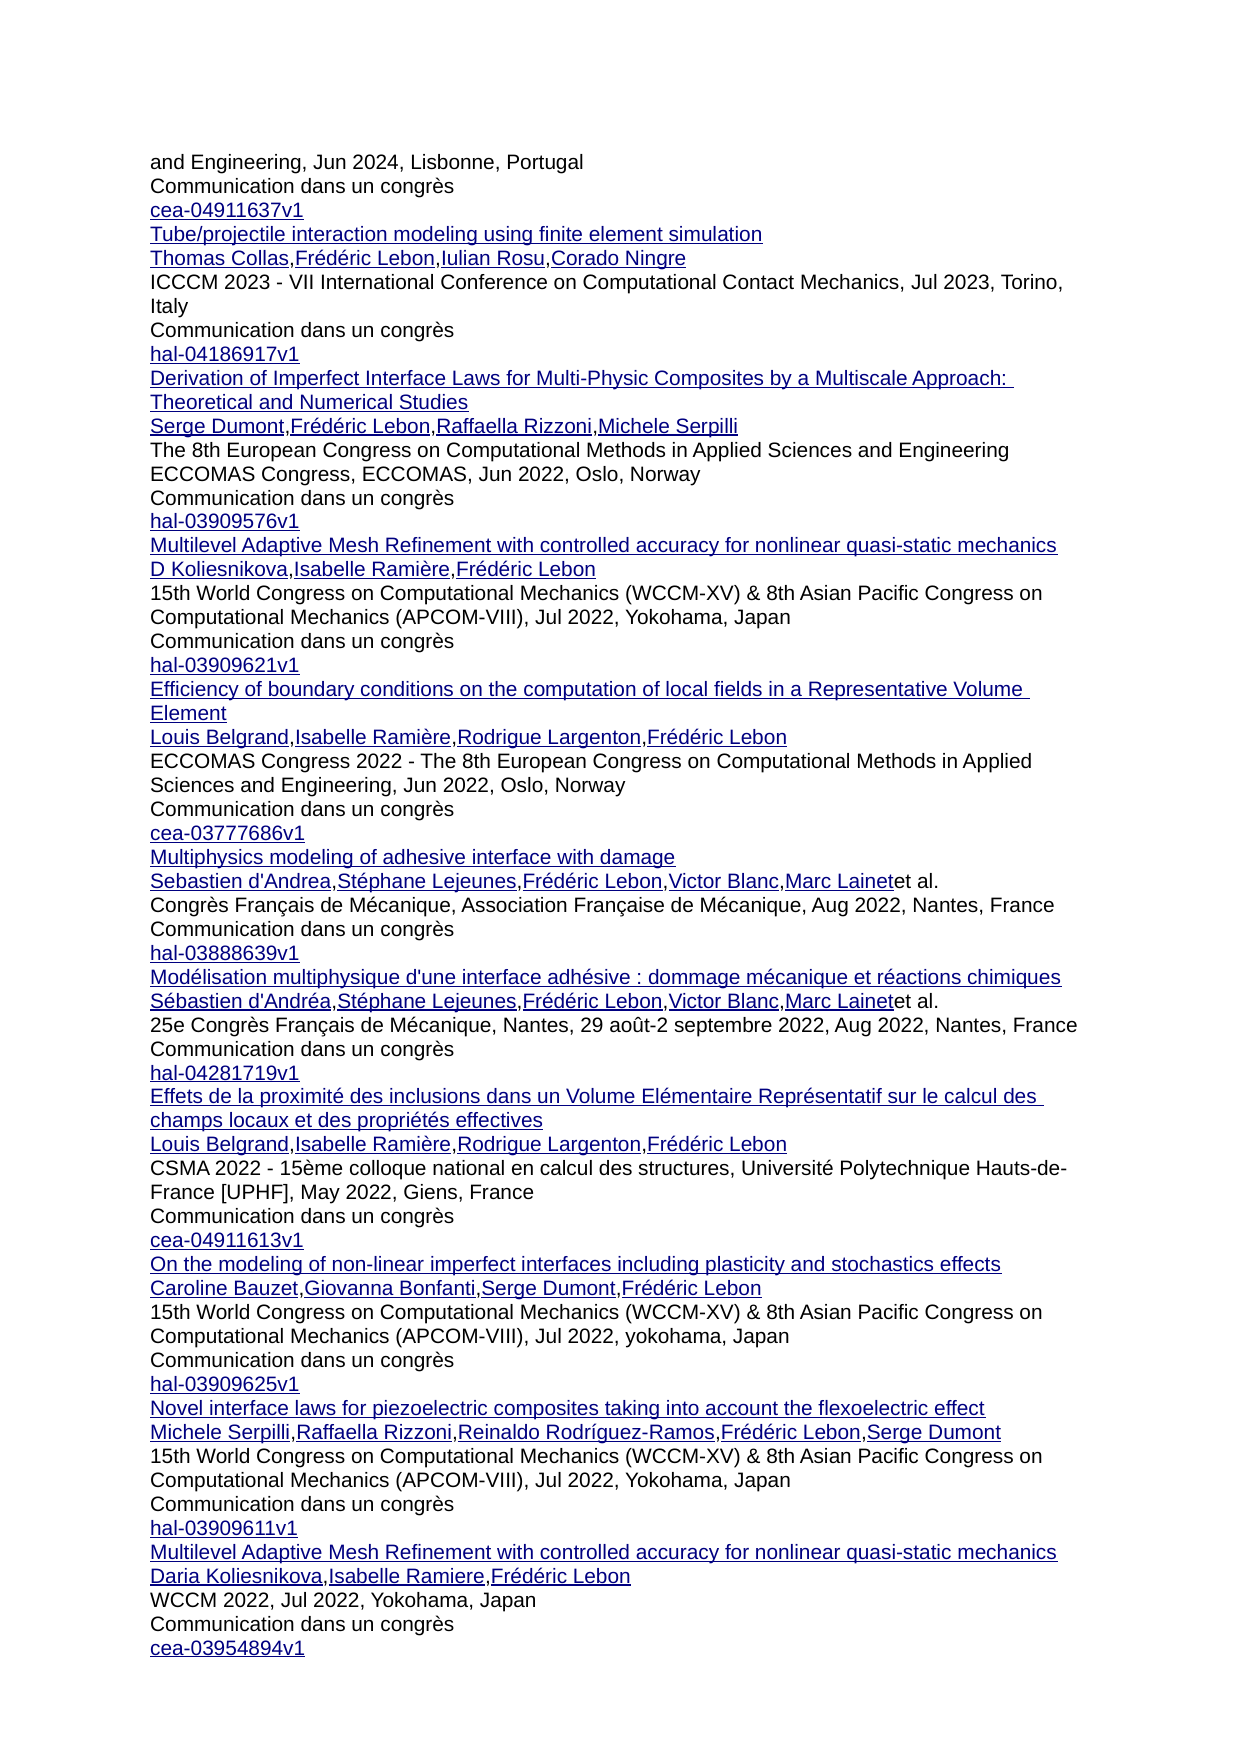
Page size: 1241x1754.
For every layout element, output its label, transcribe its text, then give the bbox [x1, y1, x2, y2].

table_cell Multiphysics modeling of adhesive interface with damage Sebastien d'Andrea,Stéphane Lejeunes,Frédéric Lebon,Victor Blanc,Marc Lainetet al. Congrès Français de Mécanique, Association Française de Mécanique, Aug 2022, Nantes, France Communication dans un congrès hal-03888639v1 [150, 845, 1090, 964]
table_cell Multilevel Adaptive Mesh Refinement with controlled accuracy for nonlinear quasi-static mechanics D Koliesnikova,Isabelle Ramière,Frédéric Lebon 15th World Congress on Computational Mechanics (WCCM-XV) & 8th Asian Pacific Congress on Computational Mechanics (APCOM-VIII), Jul 2022, Yokohama, Japan Communication dans un congrès hal-03909621v1 [150, 533, 1090, 677]
table_cell Effets de la proximité des inclusions dans un Volume Elémentaire Représentatif sur le calcul des champs locaux et des propriétés effectives Louis Belgrand,Isabelle Ramière,Rodrigue Largenton,Frédéric Lebon CSMA 2022 - 15ème colloque national en calcul des structures, Université Polytechnique Hauts-de-France [UPHF], May 2022, Giens, France Communication dans un congrès cea-04911613v1 [150, 1084, 1090, 1252]
table_cell Novel interface laws for piezoelectric composites taking into account the flexoelectric effect Michele Serpilli,Raffaella Rizzoni,Reinaldo Rodríguez-Ramos,Frédéric Lebon,Serge Dumont 15th World Congress on Computational Mechanics (WCCM-XV) & 8th Asian Pacific Congress on Computational Mechanics (APCOM-VIII), Jul 2022, Yokohama, Japan Communication dans un congrès hal-03909611v1 [150, 1396, 1090, 1539]
table_cell Tube/projectile interaction modeling using finite element simulation Thomas Collas,Frédéric Lebon,Iulian Rosu,Corado Ningre ICCCM 2023 - VII International Conference on Computational Contact Mechanics, Jul 2023, Torino, Italy Communication dans un congrès hal-04186917v1 [150, 222, 1090, 366]
table_cell and Engineering, Jun 2024, Lisbonne, Portugal Communication dans un congrès cea-04911637v1 [150, 150, 1090, 222]
table_cell Modélisation multiphysique d'une interface adhésive : dommage mécanique et réactions chimiques Sébastien d'Andréa,Stéphane Lejeunes,Frédéric Lebon,Victor Blanc,Marc Lainetet al. 25e Congrès Français de Mécanique, Nantes, 29 août-2 septembre 2022, Aug 2022, Nantes, France Communication dans un congrès hal-04281719v1 [150, 965, 1090, 1084]
table_cell Derivation of Imperfect Interface Laws for Multi-Physic Composites by a Multiscale Approach: Theoretical and Numerical Studies Serge Dumont,Frédéric Lebon,Raffaella Rizzoni,Michele Serpilli The 8th European Congress on Computational Methods in Applied Sciences and Engineering ECCOMAS Congress, ECCOMAS, Jun 2022, Oslo, Norway Communication dans un congrès hal-03909576v1 [150, 366, 1090, 533]
table_cell Efficiency of boundary conditions on the computation of local fields in a Representative Volume Element Louis Belgrand,Isabelle Ramière,Rodrigue Largenton,Frédéric Lebon ECCOMAS Congress 2022 - The 8th European Congress on Computational Methods in Applied Sciences and Engineering, Jun 2022, Oslo, Norway Communication dans un congrès cea-03777686v1 [150, 677, 1090, 845]
table_cell On the modeling of non-linear imperfect interfaces including plasticity and stochastics effects Caroline Bauzet,Giovanna Bonfanti,Serge Dumont,Frédéric Lebon 15th World Congress on Computational Mechanics (WCCM-XV) & 8th Asian Pacific Congress on Computational Mechanics (APCOM-VIII), Jul 2022, yokohama, Japan Communication dans un congrès hal-03909625v1 [150, 1252, 1090, 1396]
table_cell Multilevel Adaptive Mesh Refinement with controlled accuracy for nonlinear quasi-static mechanics Daria Koliesnikova,Isabelle Ramiere,Frédéric Lebon WCCM 2022, Jul 2022, Yokohama, Japan Communication dans un congrès cea-03954894v1 [150, 1540, 1090, 1659]
